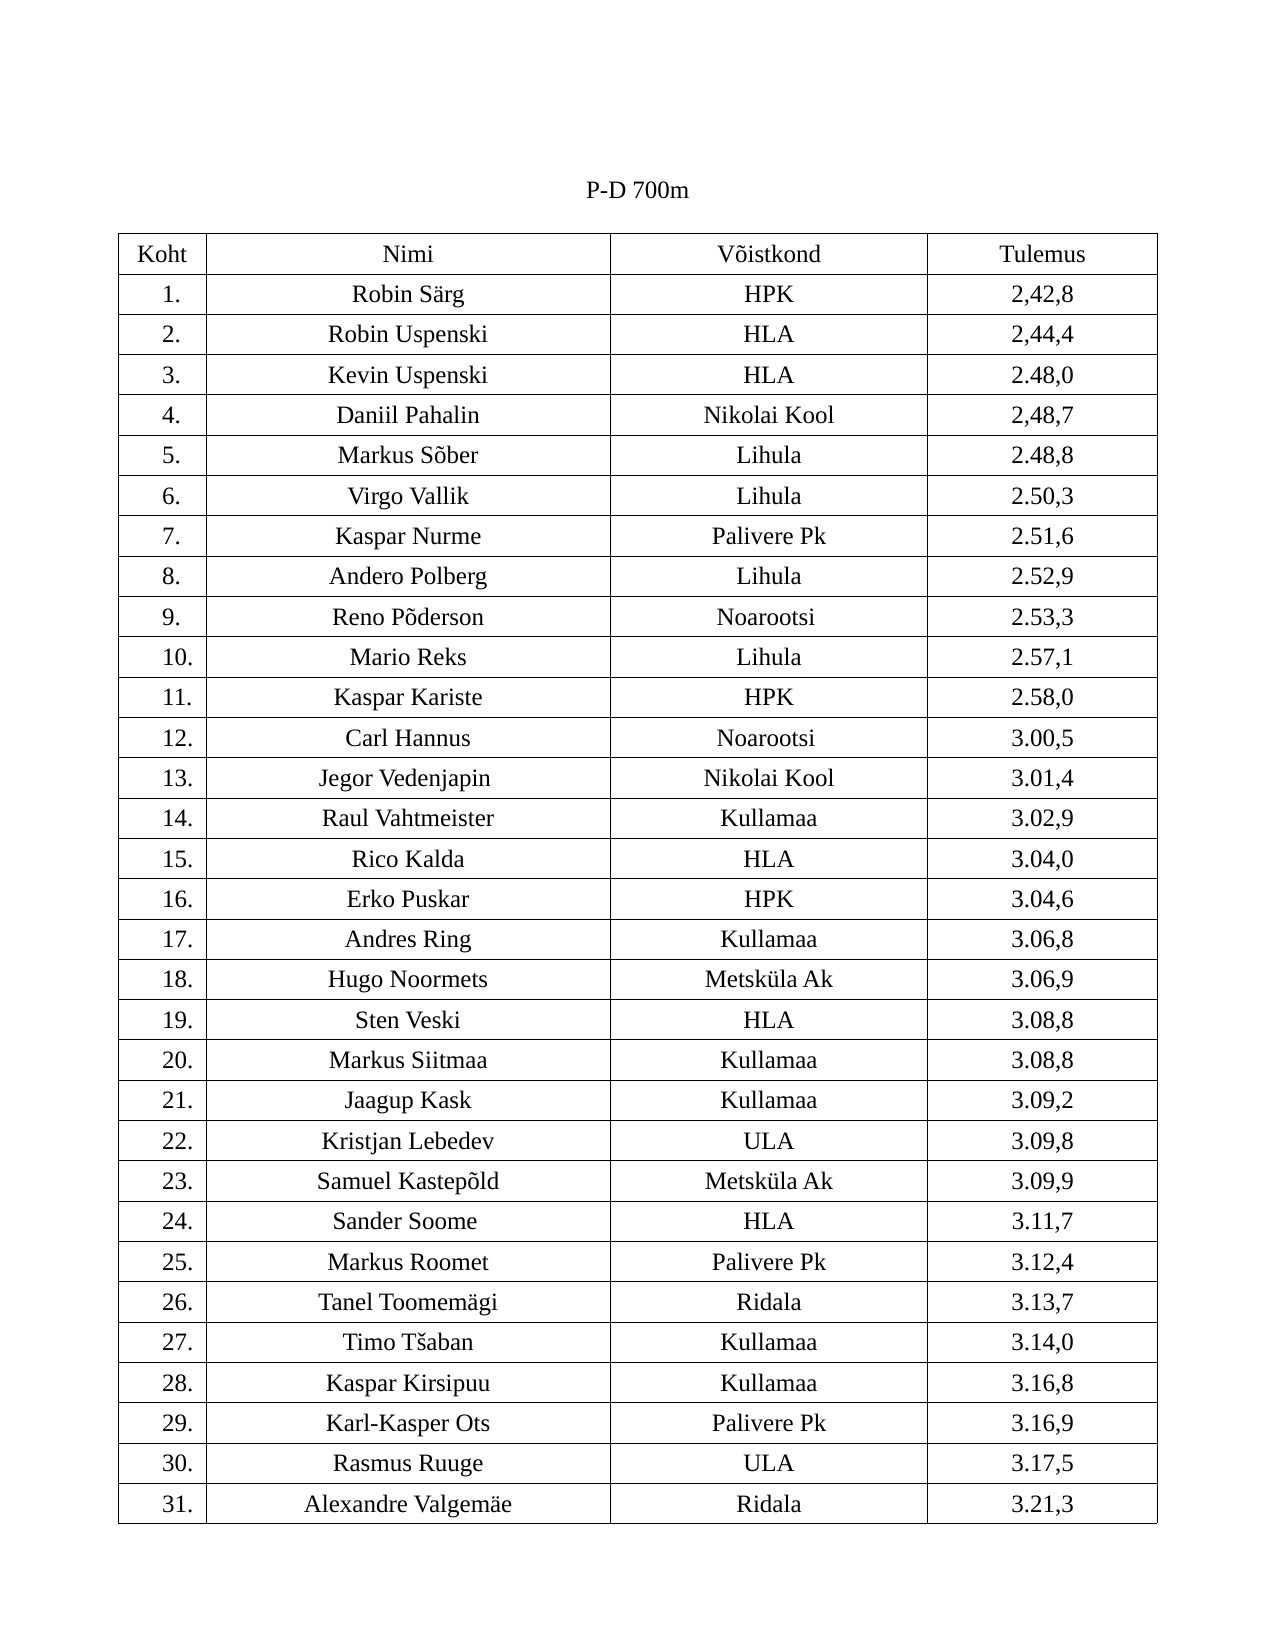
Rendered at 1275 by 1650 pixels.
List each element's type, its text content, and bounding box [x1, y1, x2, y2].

table_cell ULA [611, 1444, 927, 1483]
table_cell 3.04,0 [928, 839, 1157, 878]
table_cell Ridala [611, 1484, 927, 1523]
table_cell 2.48,0 [928, 355, 1157, 394]
table_cell 2,48,7 [928, 395, 1157, 435]
table_cell Kristjan Lebedev [207, 1121, 610, 1160]
table_cell 2.51,6 [928, 516, 1157, 556]
table_cell [119, 275, 206, 314]
table_cell [119, 758, 206, 797]
table_cell 2,44,4 [928, 315, 1157, 354]
table_cell 3.16,8 [928, 1363, 1157, 1402]
table_cell 3.08,8 [928, 1000, 1157, 1039]
table_cell 3.06,8 [928, 920, 1157, 959]
table_cell 2.57,1 [928, 637, 1157, 677]
table_cell Kaspar Kariste [207, 678, 610, 717]
table_cell [119, 1363, 206, 1402]
table_cell [119, 597, 206, 636]
table_cell Sander Soome [207, 1202, 610, 1241]
table_cell [119, 1484, 206, 1523]
table_cell HLA [611, 315, 927, 354]
table_cell 2.50,3 [928, 476, 1157, 515]
table_cell HLA [611, 355, 927, 394]
table_cell Ridala [611, 1282, 927, 1322]
table_cell Robin Särg [207, 275, 610, 314]
table_cell HLA [611, 1202, 927, 1241]
table_cell 2.52,9 [928, 557, 1157, 596]
table_cell 3.01,4 [928, 758, 1157, 797]
table_cell Lihula [611, 436, 927, 475]
table_cell 3.02,9 [928, 799, 1157, 838]
text P-D 700m [118, 176, 1157, 204]
table_cell [119, 1242, 206, 1281]
table_cell Kaspar Kirsipuu [207, 1363, 610, 1402]
table_cell 3.17,5 [928, 1444, 1157, 1483]
table_cell HPK [611, 275, 927, 314]
table_cell Markus Siitmaa [207, 1040, 610, 1080]
table_cell Lihula [611, 476, 927, 515]
table_cell 3.14,0 [928, 1323, 1157, 1362]
table_cell Kullamaa [611, 1081, 927, 1120]
table_cell 2.53,3 [928, 597, 1157, 636]
table_cell HLA [611, 839, 927, 878]
table_cell [119, 1403, 206, 1442]
table_cell 3.16,9 [928, 1403, 1157, 1442]
table_cell HPK [611, 678, 927, 717]
table_cell Palivere Pk [611, 1403, 927, 1442]
table_cell [119, 436, 206, 475]
table_cell Lihula [611, 557, 927, 596]
table_cell Tanel Toomemägi [207, 1282, 610, 1322]
table_cell Sten Veski [207, 1000, 610, 1039]
table_cell 3.09,8 [928, 1121, 1157, 1160]
table_cell Lihula [611, 637, 927, 677]
table_cell Kullamaa [611, 1040, 927, 1080]
table_cell [119, 1282, 206, 1322]
table_cell 3.09,9 [928, 1161, 1157, 1201]
table_cell Kullamaa [611, 1363, 927, 1402]
table_cell ULA [611, 1121, 927, 1160]
table_cell [119, 395, 206, 435]
table_cell [119, 879, 206, 918]
table_cell [119, 839, 206, 878]
table_cell Rasmus Ruuge [207, 1444, 610, 1483]
table_header Võistkond [611, 234, 927, 273]
table_cell Kullamaa [611, 799, 927, 838]
table_cell [119, 799, 206, 838]
table_cell 2.48,8 [928, 436, 1157, 475]
table_cell Robin Uspenski [207, 315, 610, 354]
table_cell [119, 1081, 206, 1120]
table_cell 3.06,9 [928, 960, 1157, 999]
table_cell [119, 476, 206, 515]
table_cell [119, 1202, 206, 1241]
table_cell [119, 920, 206, 959]
table_cell Jaagup Kask [207, 1081, 610, 1120]
table_cell Kaspar Nurme [207, 516, 610, 556]
table_cell 3.13,7 [928, 1282, 1157, 1322]
table_cell Kullamaa [611, 1323, 927, 1362]
table_cell Carl Hannus [207, 718, 610, 757]
table_cell Markus Sõber [207, 436, 610, 475]
table_cell Virgo Vallik [207, 476, 610, 515]
table_cell [119, 678, 206, 717]
table_cell HLA [611, 1000, 927, 1039]
table_cell Mario Reks [207, 637, 610, 677]
table_header Tulemus [928, 234, 1157, 273]
table_cell [119, 315, 206, 354]
table_cell Noarootsi [611, 597, 927, 636]
table_cell Daniil Pahalin [207, 395, 610, 435]
table_cell [119, 355, 206, 394]
table_cell Alexandre Valgemäe [207, 1484, 610, 1523]
table_cell [119, 557, 206, 596]
table_cell Rico Kalda [207, 839, 610, 878]
table_cell Jegor Vedenjapin [207, 758, 610, 797]
table_cell Kullamaa [611, 920, 927, 959]
table_cell Timo Tšaban [207, 1323, 610, 1362]
table_cell 3.08,8 [928, 1040, 1157, 1080]
table_cell Andero Polberg [207, 557, 610, 596]
table_cell Metsküla Ak [611, 960, 927, 999]
table_cell 2.58,0 [928, 678, 1157, 717]
table_cell [119, 718, 206, 757]
table_cell Samuel Kastepõld [207, 1161, 610, 1201]
table_cell [119, 1323, 206, 1362]
table_cell [119, 960, 206, 999]
table_cell Raul Vahtmeister [207, 799, 610, 838]
table_cell Metsküla Ak [611, 1161, 927, 1201]
table_cell Hugo Noormets [207, 960, 610, 999]
table_cell [119, 1121, 206, 1160]
table_cell Karl-Kasper Ots [207, 1403, 610, 1442]
table_cell Markus Roomet [207, 1242, 610, 1281]
table_cell Erko Puskar [207, 879, 610, 918]
table_cell Palivere Pk [611, 516, 927, 556]
table_cell [119, 1161, 206, 1201]
table_cell [119, 1040, 206, 1080]
table_cell Nikolai Kool [611, 395, 927, 435]
table_cell 3.09,2 [928, 1081, 1157, 1120]
table_cell 3.21,3 [928, 1484, 1157, 1523]
table_cell 3.11,7 [928, 1202, 1157, 1241]
table_cell [119, 1000, 206, 1039]
table_cell Nikolai Kool [611, 758, 927, 797]
table_cell Reno Põderson [207, 597, 610, 636]
table_cell Noarootsi [611, 718, 927, 757]
table_cell [119, 516, 206, 556]
table_cell Andres Ring [207, 920, 610, 959]
table_cell 3.12,4 [928, 1242, 1157, 1281]
table_cell [119, 637, 206, 677]
table_header Koht [119, 234, 206, 273]
table_cell 2,42,8 [928, 275, 1157, 314]
table_cell Kevin Uspenski [207, 355, 610, 394]
table_cell 3.00,5 [928, 718, 1157, 757]
table_cell [119, 1444, 206, 1483]
table_cell HPK [611, 879, 927, 918]
table_cell Palivere Pk [611, 1242, 927, 1281]
table_cell 3.04,6 [928, 879, 1157, 918]
table_header Nimi [207, 234, 610, 273]
